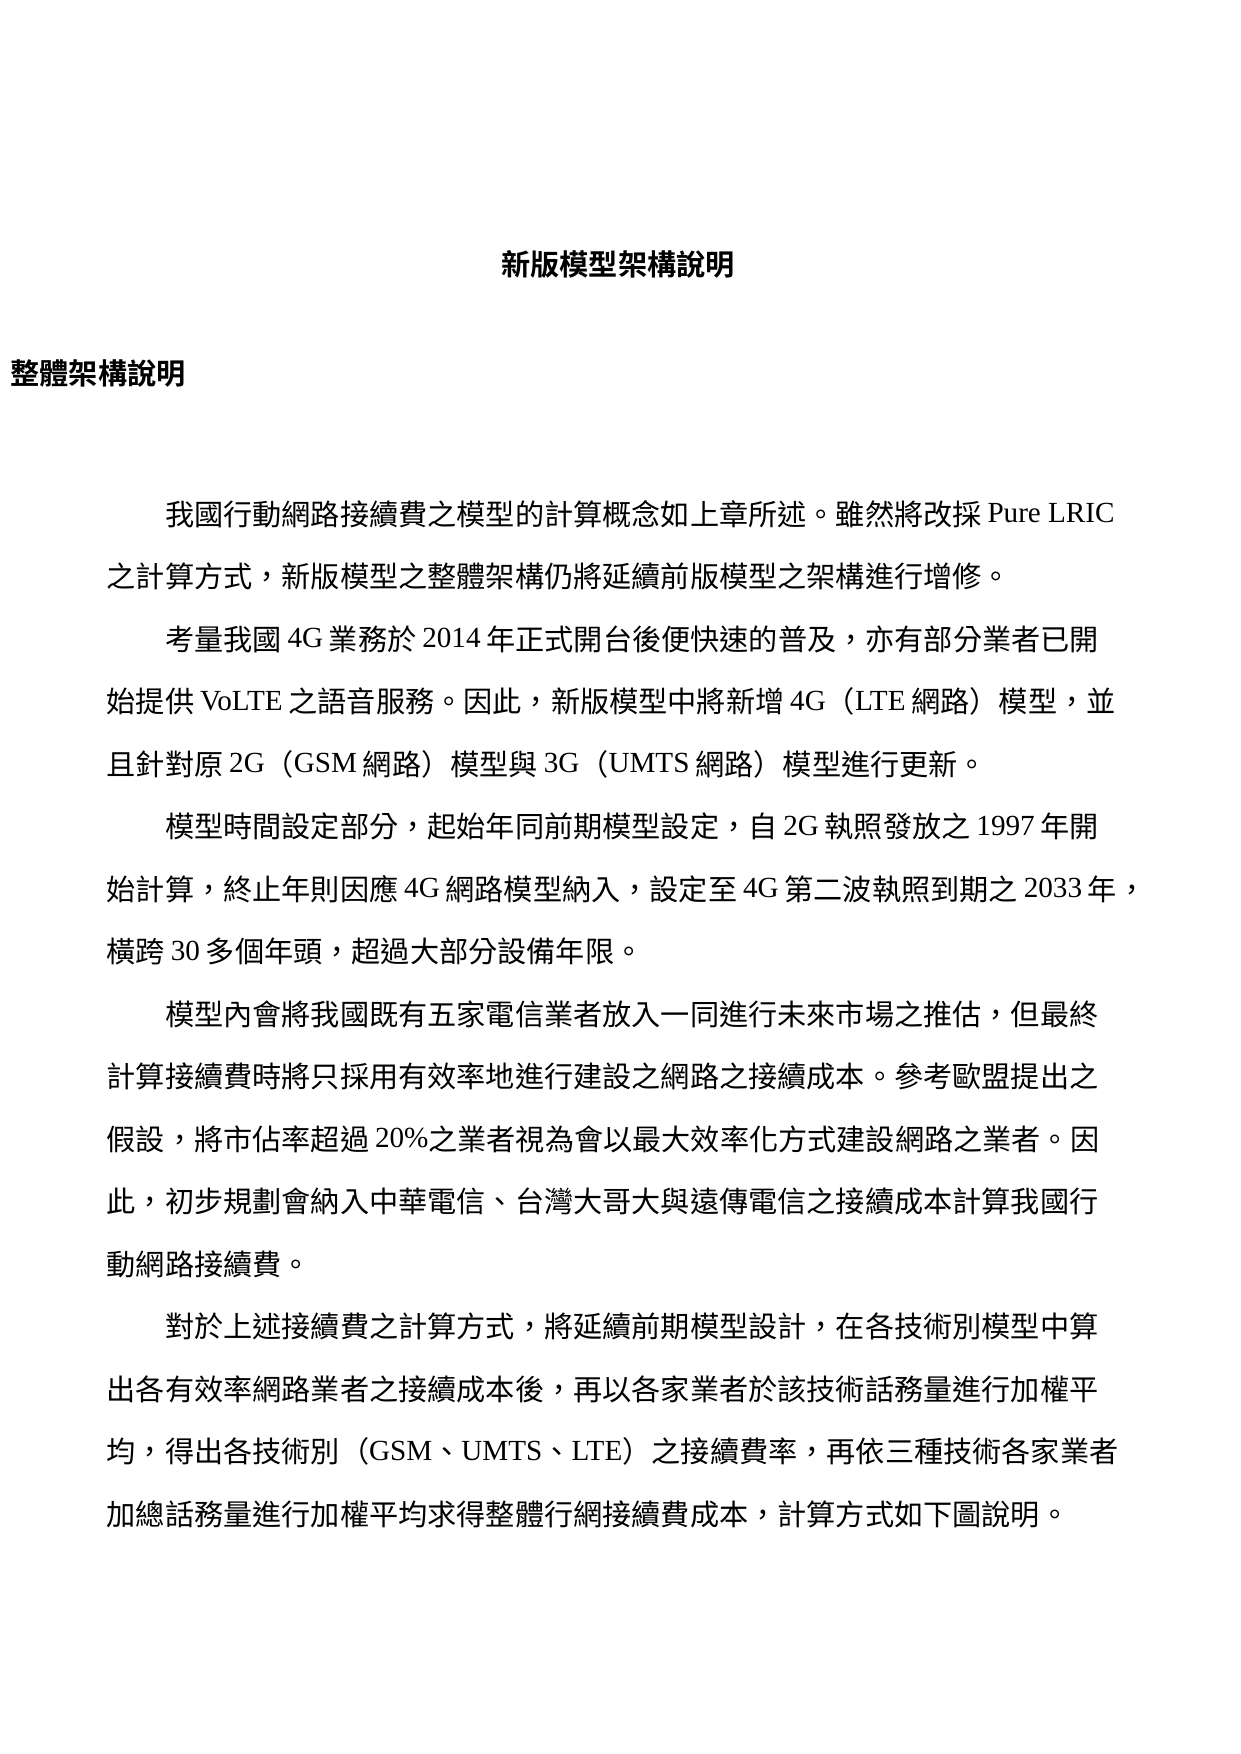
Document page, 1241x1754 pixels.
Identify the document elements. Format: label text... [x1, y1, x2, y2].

text 模型內會將我國既有五家電信業者放入一同進行未來市場之推估，但最終計算接續費時將只採用有效率地進行建設之網路之接續成本。參考歐盟提出之假設，將市佔率超過20%之業者視為會以最大效率化方式建設網路之業者。因此，初步規劃會納入中華電信、台灣大哥大與遠傳電信之接續成本計算我國行動網路接續費。 [106, 971, 1122, 1283]
text 對於上述接續費之計算方式，將延續前期模型設計，在各技術別模型中算出各有效率網路業者之接續成本後，再以各家業者於該技術話務量進行加權平均，得出各技術別（GSM、UMTS、LTE）之接續費率，再依三種技術各家業者加總話務量進行加權平均求得整體行網接續費成本，計算方式如下圖說明。 [106, 1283, 1122, 1533]
text 我國行動網路接續費之模型的計算概念如上章所述。雖然將改採Pure LRIC之計算方式，新版模型之整體架構仍將延續前版模型之架構進行增修。 [106, 471, 1122, 596]
text 模型時間設定部分，起始年同前期模型設定，自2G執照發放之1997年開始計算，終止年則因應4G網路模型納入，設定至4G第二波執照到期之2033年，橫跨30多個年頭，超過大部分設備年限。 [106, 783, 1122, 971]
text 考量我國4G業務於2014年正式開台後便快速的普及，亦有部分業者已開始提供VoLTE之語音服務。因此，新版模型中將新增4G（LTE網路）模型，並且針對原2G（GSM網路）模型與3G（UMTS網路）模型進行更新。 [106, 596, 1122, 783]
subtitle 整體架構說明 [3, 346, 1122, 394]
subtitle 新版模型架構說明 [106, 221, 1122, 283]
